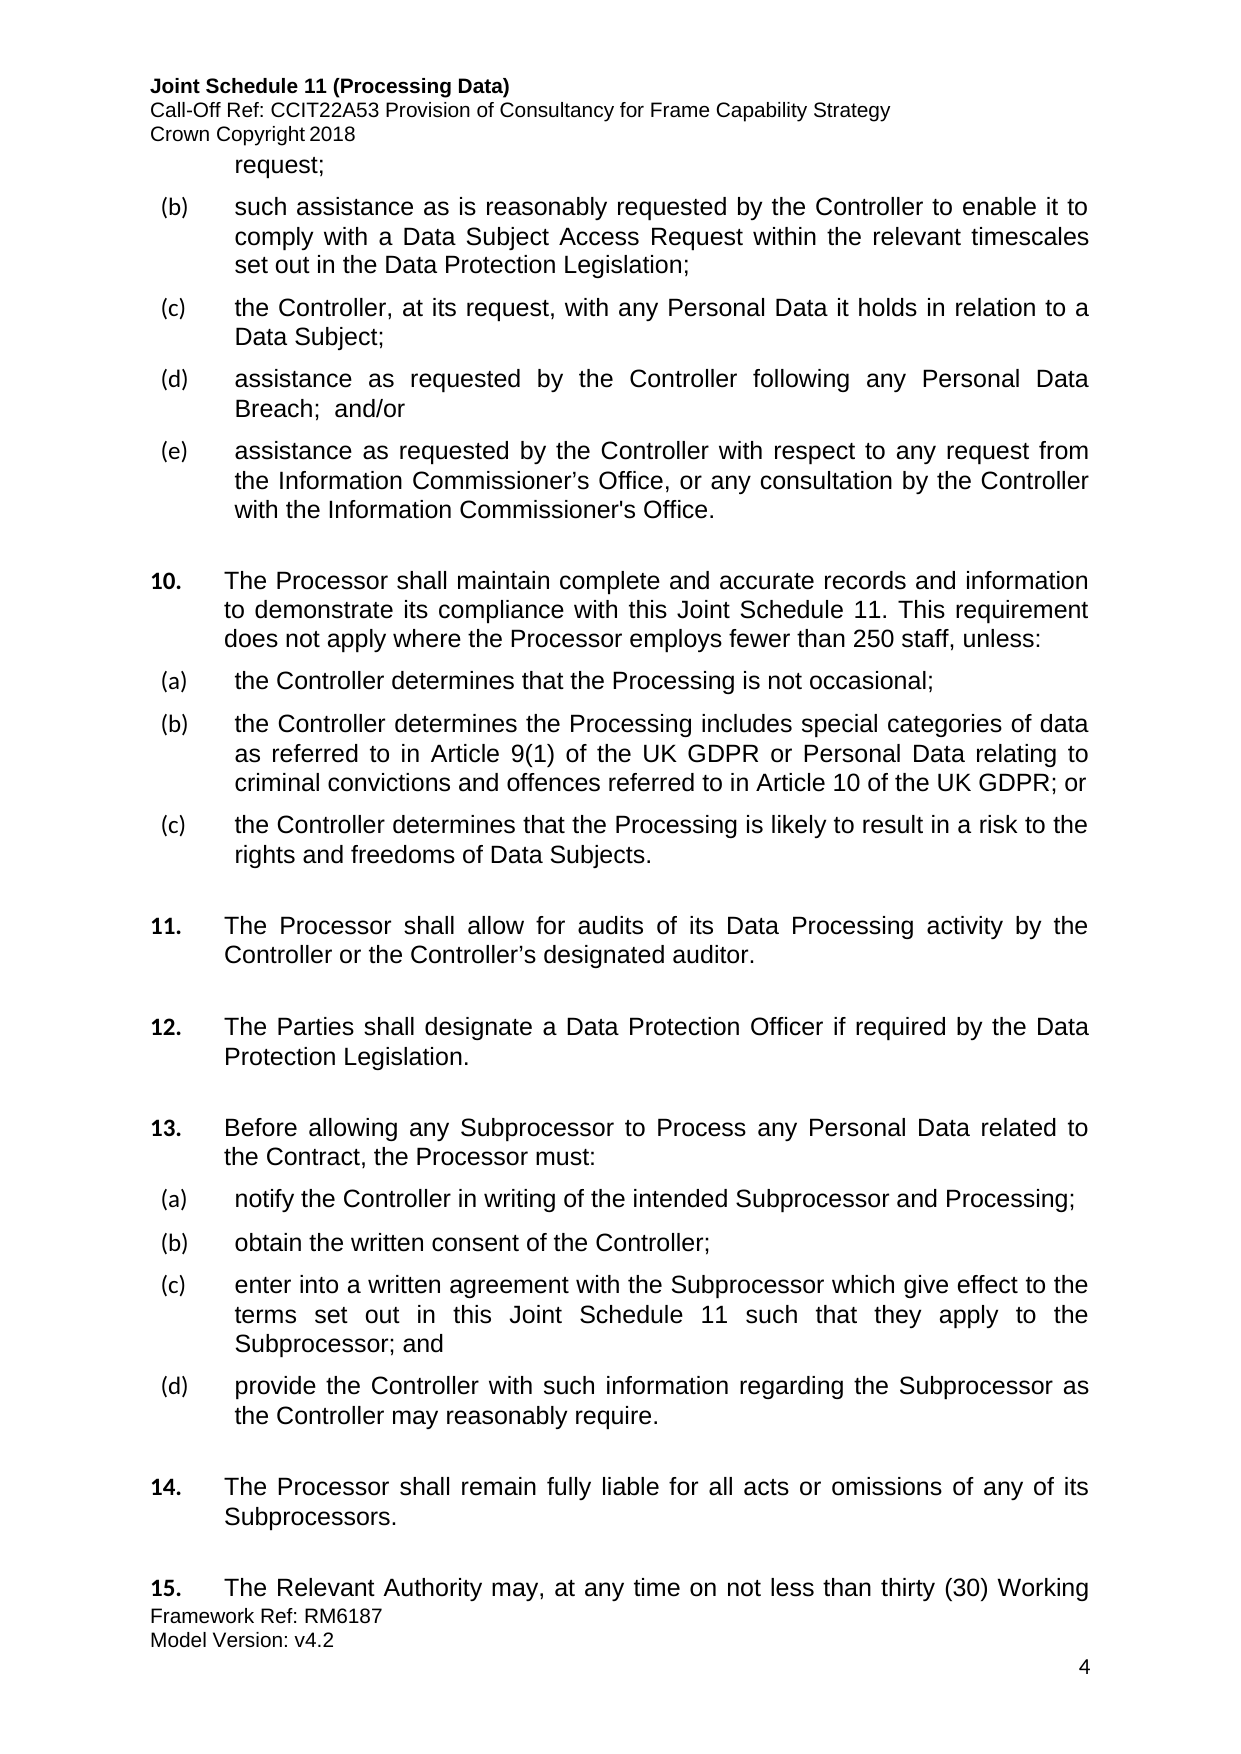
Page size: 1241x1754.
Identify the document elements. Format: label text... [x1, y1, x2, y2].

list enter into a written agreement with the Subprocessor which give effect to the terms set out in this Joint Schedule 11 such that they apply to the Subprocessor; and [160, 1270, 1090, 1358]
list such assistance as is reasonably requested by the Controller to enable it to comply with a Data Subject Access Request within the relevant timescales set out in the Data Protection Legislation; [160, 191, 1090, 279]
list the Controller determines that the Processing is likely to result in a risk to the rights and freedoms of Data Subjects. [160, 809, 1090, 868]
list notify the Controller in writing of the intended Subprocessor and Processing; [160, 1184, 1090, 1214]
list The Parties shall designate a Data Protection Officer if required by the Data Protection Legislation. [150, 1011, 1090, 1070]
list The Processor shall allow for audits of its Data Processing activity by the Controller or the Controller’s designated auditor. [150, 910, 1090, 969]
list assistance as requested by the Controller with respect to any request from the Information Commissioner’s Office, or any consultation by the Controller with the Information Commissioner's Office. [160, 435, 1090, 523]
list assistance as requested by the Controller following any Personal Data Breach; and/or [160, 363, 1090, 423]
list the Controller determines that the Processing is not occasional; [160, 666, 1090, 696]
list The Relevant Authority may, at any time on not less than thirty (30) Working [150, 1572, 1090, 1603]
list obtain the written consent of the Controller; [160, 1227, 1090, 1257]
list the Controller determines the Processing includes special categories of data as referred to in Article 9(1) of the UK GDPR or Personal Data relating to criminal convictions and offences referred to in Article 10 of the UK GDPR; or [160, 708, 1090, 797]
list The Processor shall maintain complete and accurate records and information to demonstrate its compliance with this Joint Schedule 11. This requirement does not apply where the Processor employs fewer than 250 staff, unless: [150, 565, 1090, 653]
list The Processor shall remain fully liable for all acts or omissions of any of its Subprocessors. [150, 1471, 1090, 1530]
list the Controller, at its request, with any Personal Data it holds in relation to a Data Subject; [160, 292, 1090, 351]
list request; [160, 150, 1090, 179]
list provide the Controller with such information regarding the Subprocessor as the Controller may reasonably require. [160, 1370, 1090, 1429]
list Before allowing any Subprocessor to Process any Personal Data related to the Contract, the Processor must: [150, 1112, 1090, 1171]
